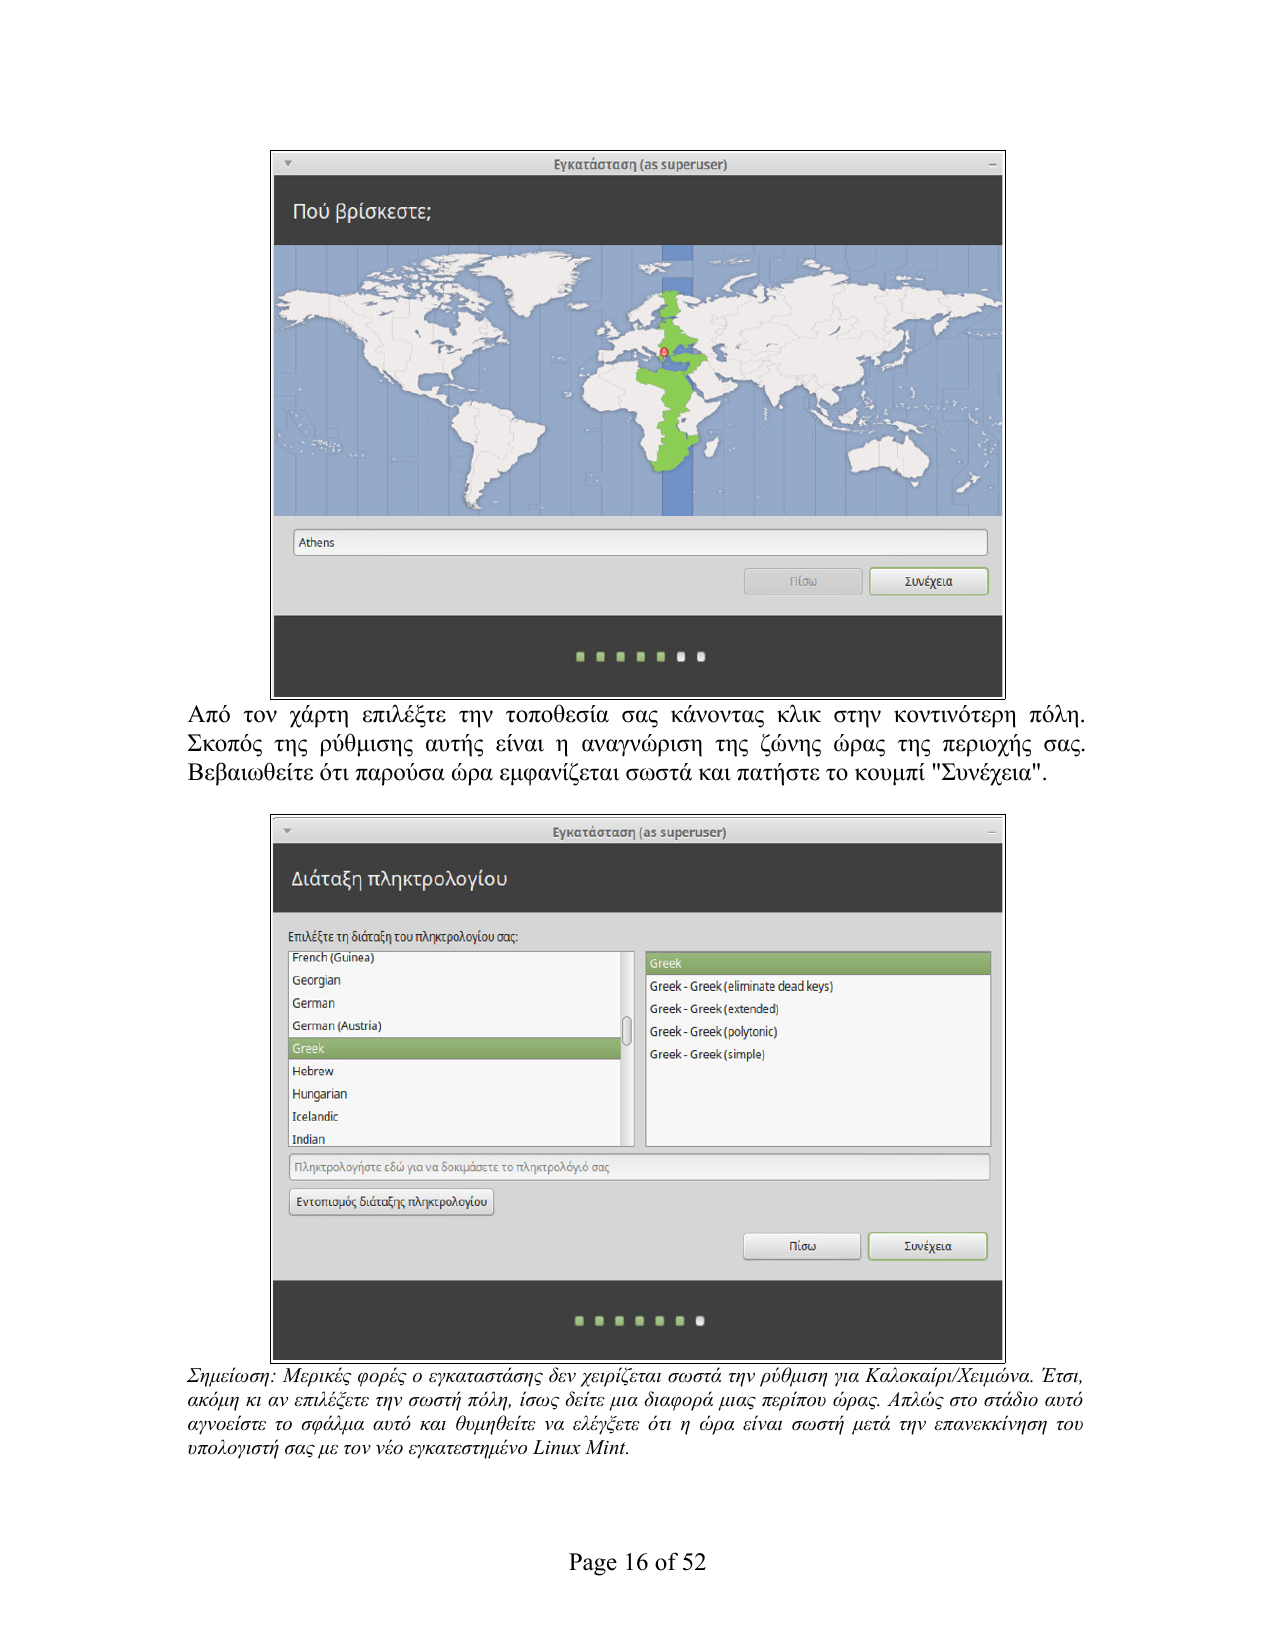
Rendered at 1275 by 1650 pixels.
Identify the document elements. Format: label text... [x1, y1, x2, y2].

picture [272, 817, 1003, 1360]
picture [272, 153, 1003, 697]
text Από τον χάρτη επιλέξτε την τοποθεσία σας κάνοντας κλικ στην κοντινότερη πόλη. Σκοπός της ρύθμισης αυτής είναι η αναγνώριση της ζώνης ώρας της περιοχής σας. Βεβαιωθείτε ότι παρούσα ώρα εμφανίζεται σωστά και πατήστε το κουμπί "Συνέχεια". [187, 150, 1087, 785]
text Σημείωση: Μερικές φορές ο εγκαταστάσης δεν χειρίζεται σωστά την ρύθμιση για Καλοκαίρι/Χειμώνα. Έτσι, ακόμη κι αν επιλέξετε την σωστή πόλη, ίσως δείτε μια διαφορά μιας περίπου ώρας. Απλώς στο στάδιο αυτό αγνοείστε το σφάλμα αυτό και θυμηθείτε να ελέγξετε ότι η ώρα είναι σωστή μετά την επανεκκίνηση του υπολογιστή σας με τον νέο εγκατεστημένο Linux Mint. [187, 814, 1087, 1459]
